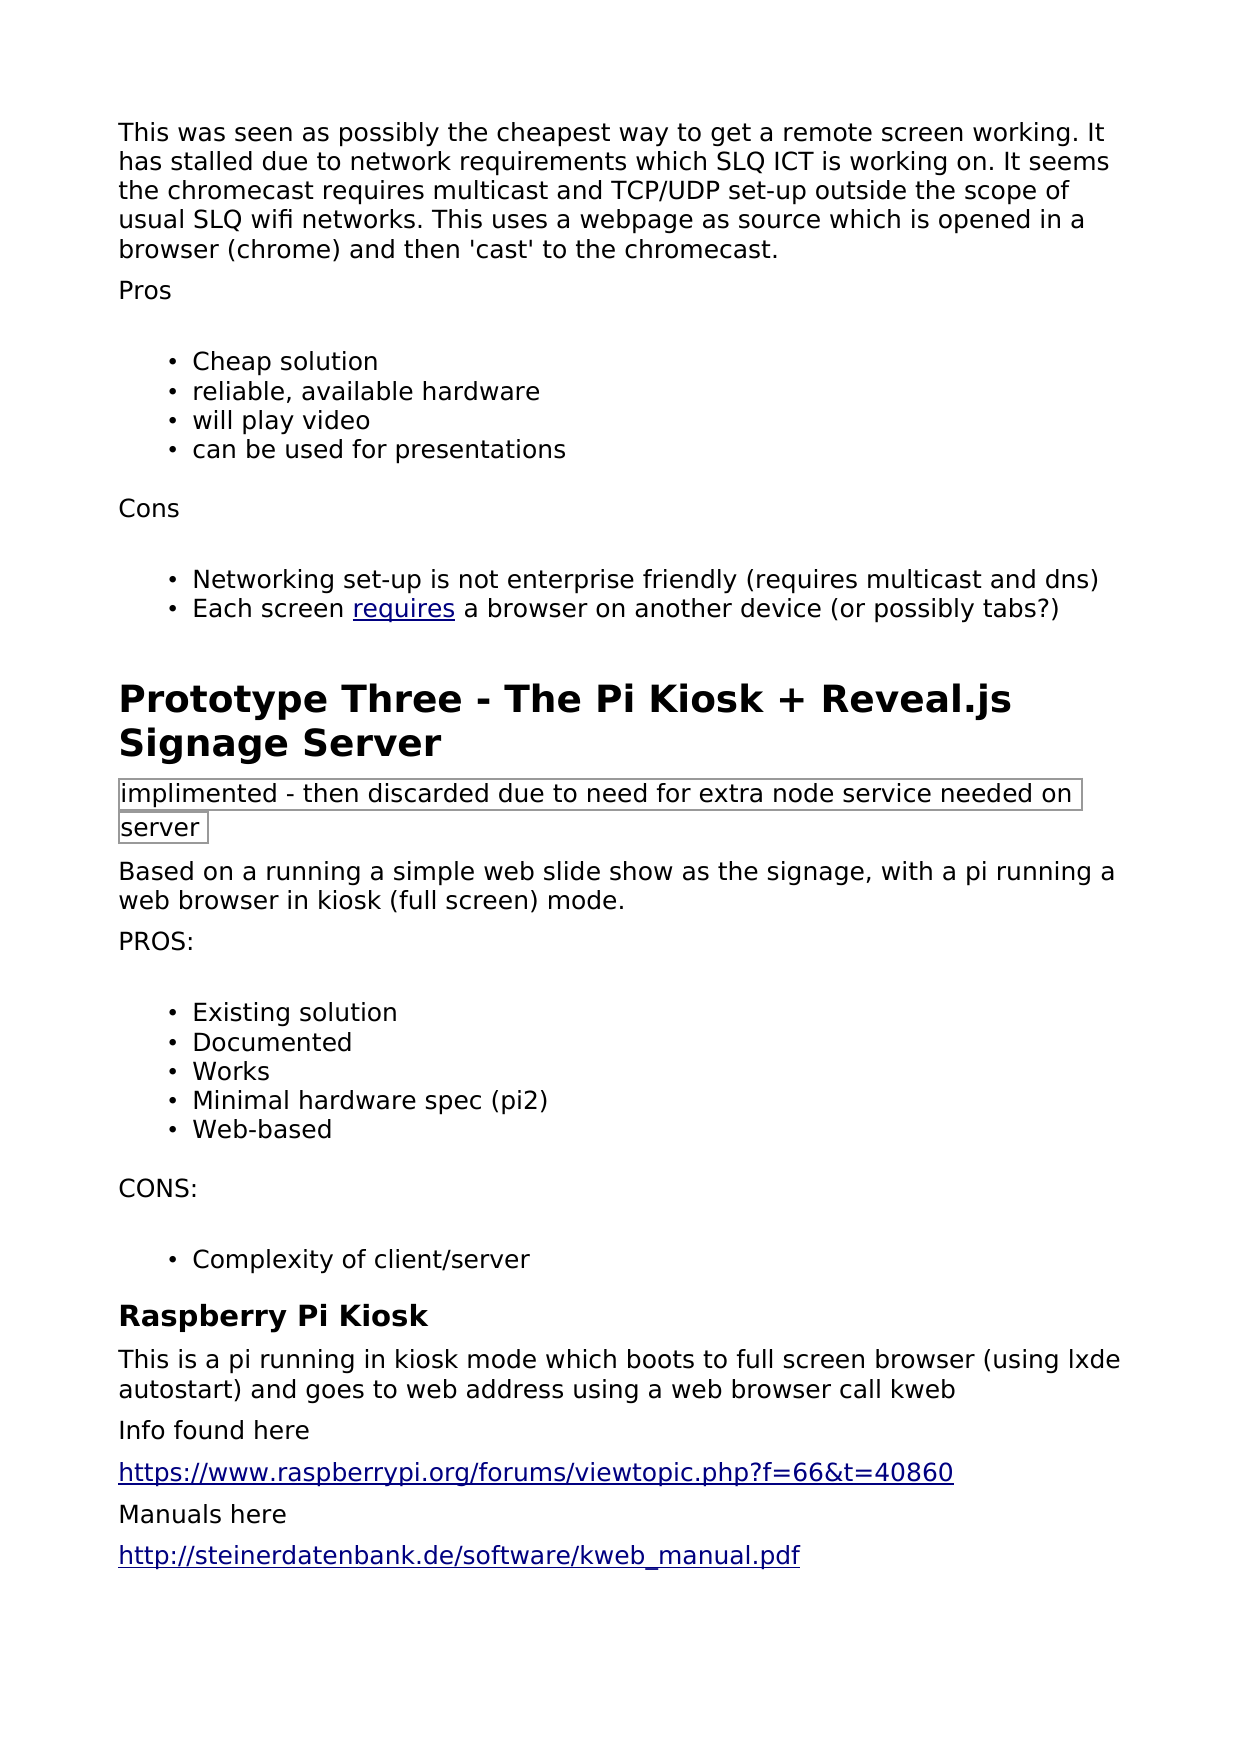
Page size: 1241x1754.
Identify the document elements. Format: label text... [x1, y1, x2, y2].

list can be used for presentations [177, 435, 1122, 464]
text Pros [118, 276, 1122, 306]
text This was seen as possibly the cheapest way to get a remote screen working. It has stalled due to network requirements which SLQ ICT is working on. It seems the chromecast requires multicast and TCP/UDP set-up outside the scope of usual SLQ wifi networks. This uses a webpage as source which is opened in a browser (chrome) and then 'cast' to the chromecast. [118, 118, 1122, 264]
text PROS: [118, 927, 1122, 957]
text Based on a running a simple web slide show as the signage, with a pi running a web browser in kiosk (full screen) mode. [118, 857, 1122, 915]
text CONS: [118, 1174, 1122, 1203]
text implimented - then discarded due to need for extra node service needed on server [120, 813, 207, 842]
list Existing solution [177, 999, 1122, 1028]
text Manuals here [118, 1500, 1122, 1529]
text This is a pi running in kiosk mode which boots to full screen browser (using lxde autostart) and goes to web address using a web browser call kweb [118, 1346, 1122, 1404]
list Works [177, 1057, 1122, 1086]
list Cheap solution [177, 348, 1122, 377]
list Each screen requires a browser on another device (or possibly tabs?) [177, 594, 1122, 623]
text Cons [118, 494, 1122, 523]
text Info found here [118, 1417, 1122, 1446]
subtitle Raspberry Pi Kiosk [118, 1299, 1122, 1333]
list Documented [177, 1028, 1122, 1057]
list Web-based [177, 1115, 1122, 1144]
text http://steinerdatenbank.de/software/kweb_manual.pdf [118, 1542, 1122, 1571]
list reliable, available hardware [177, 377, 1122, 406]
text https://www.raspberrypi.org/forums/viewtopic.php?f=66&t=40860 [118, 1458, 1122, 1487]
text implimented - then discarded due to need for extra node service needed on server [120, 780, 1081, 809]
list will play video [177, 406, 1122, 435]
text implimented - then discarded due to need for extra node service needed on server [209, 777, 1122, 844]
list Complexity of client/server [177, 1245, 1122, 1274]
list Networking set-up is not enterprise friendly (requires multicast and dns) [177, 565, 1122, 594]
list Minimal hardware spec (pi2) [177, 1086, 1122, 1115]
subtitle Prototype Three - The Pi Kiosk + Reveal.js Signage Server [118, 678, 1122, 765]
